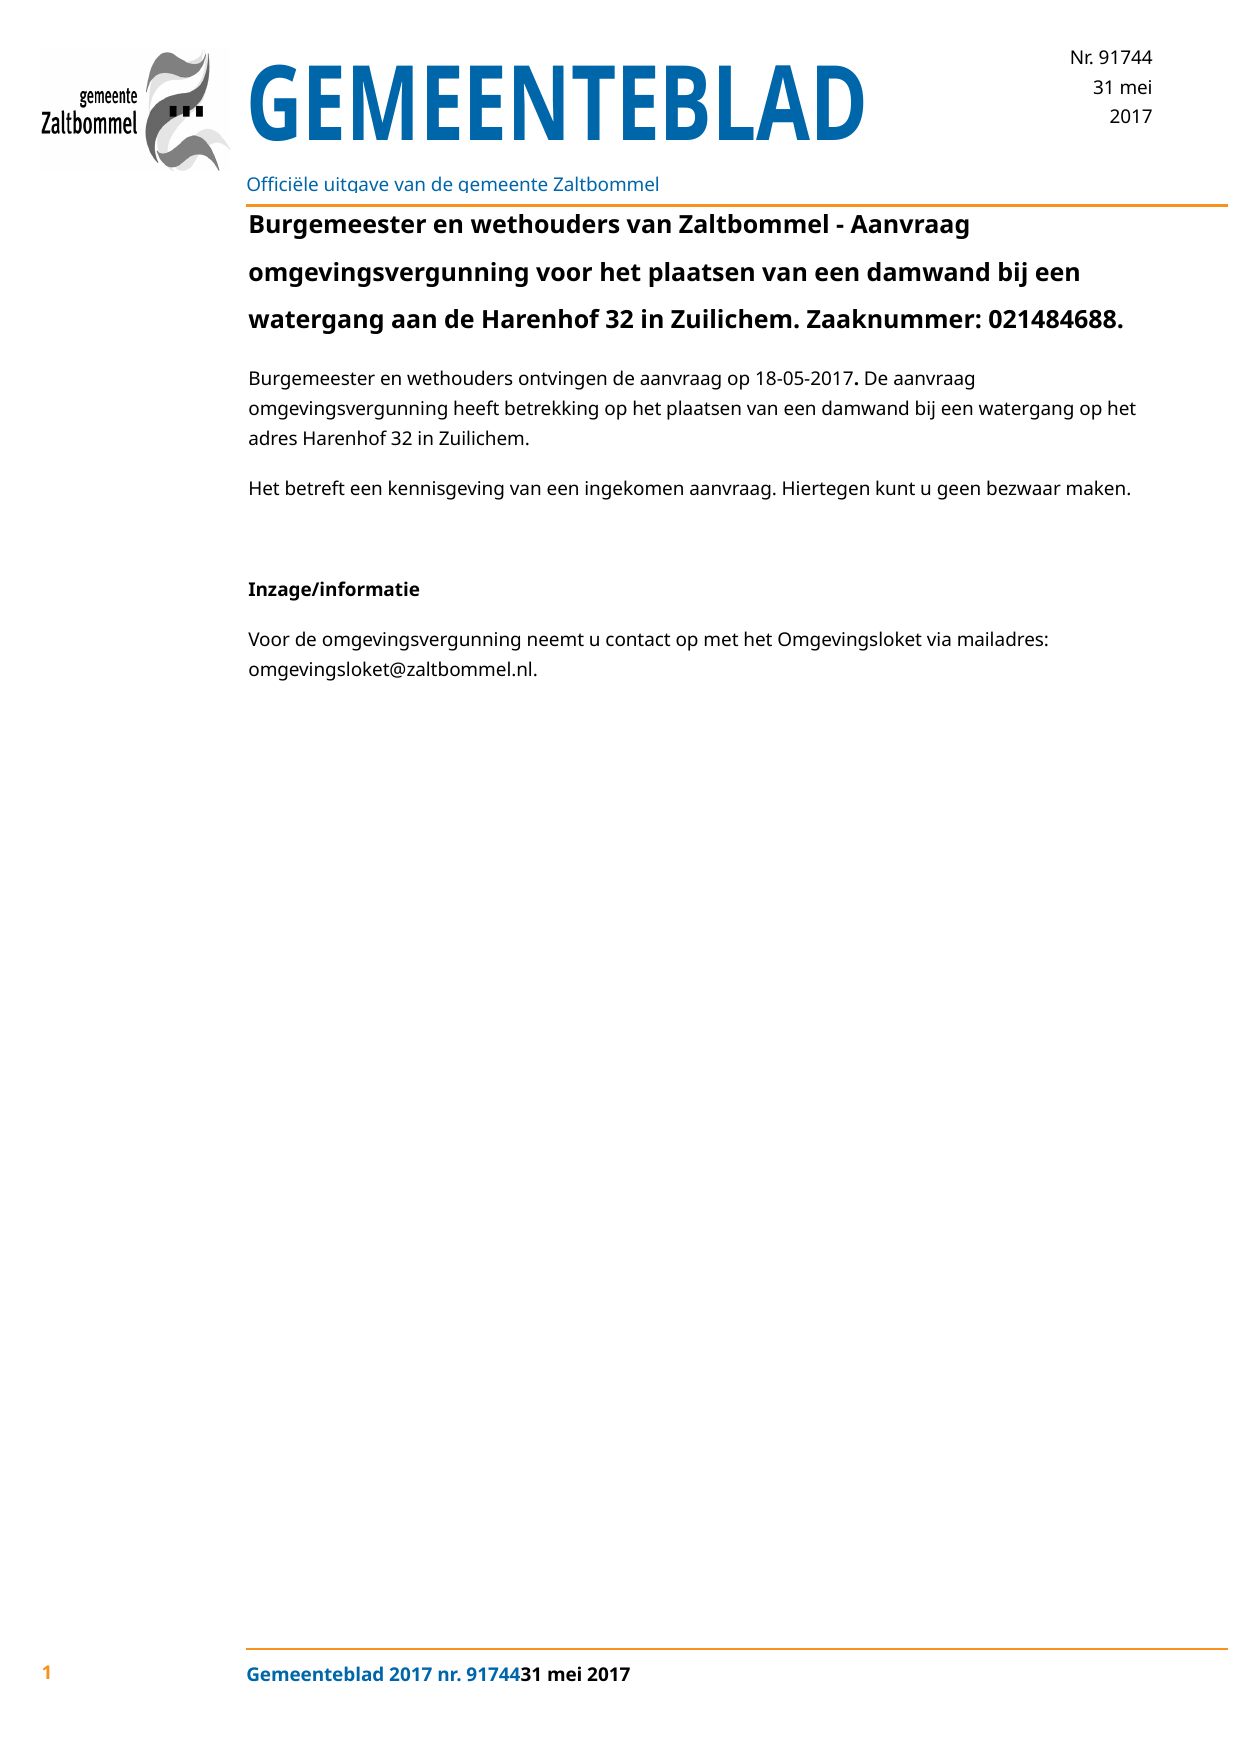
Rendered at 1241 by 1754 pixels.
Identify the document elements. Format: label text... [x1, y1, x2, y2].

text Voor de omgevingsvergunning neemt u contact op met het Omgevingsloket via mailadres: omgevingsloket@zaltbommel.nl. [248, 626, 1152, 682]
picture [41, 47, 231, 172]
text Burgemeester en wethouders van Zaltbommel - Aanvraag omgevingsvergunning voor het plaatsen van een damwand bij een watergang aan de Harenhof 32 in Zuilichem. Zaaknummer: 021484688. [248, 207, 1152, 336]
text Inzage/informatie [248, 576, 1152, 602]
text Burgemeester en wethouders ontvingen de aanvraag op 18-05-2017. De aanvraag omgevingsvergunning heeft betrekking op het plaatsen van een damwand bij een watergang op het adres Harenhof 32 in Zuilichem. [248, 366, 1152, 450]
text Het betreft een kennisgeving van een ingekomen aanvraag. Hiertegen kunt u geen bezwaar maken. [248, 475, 1152, 501]
